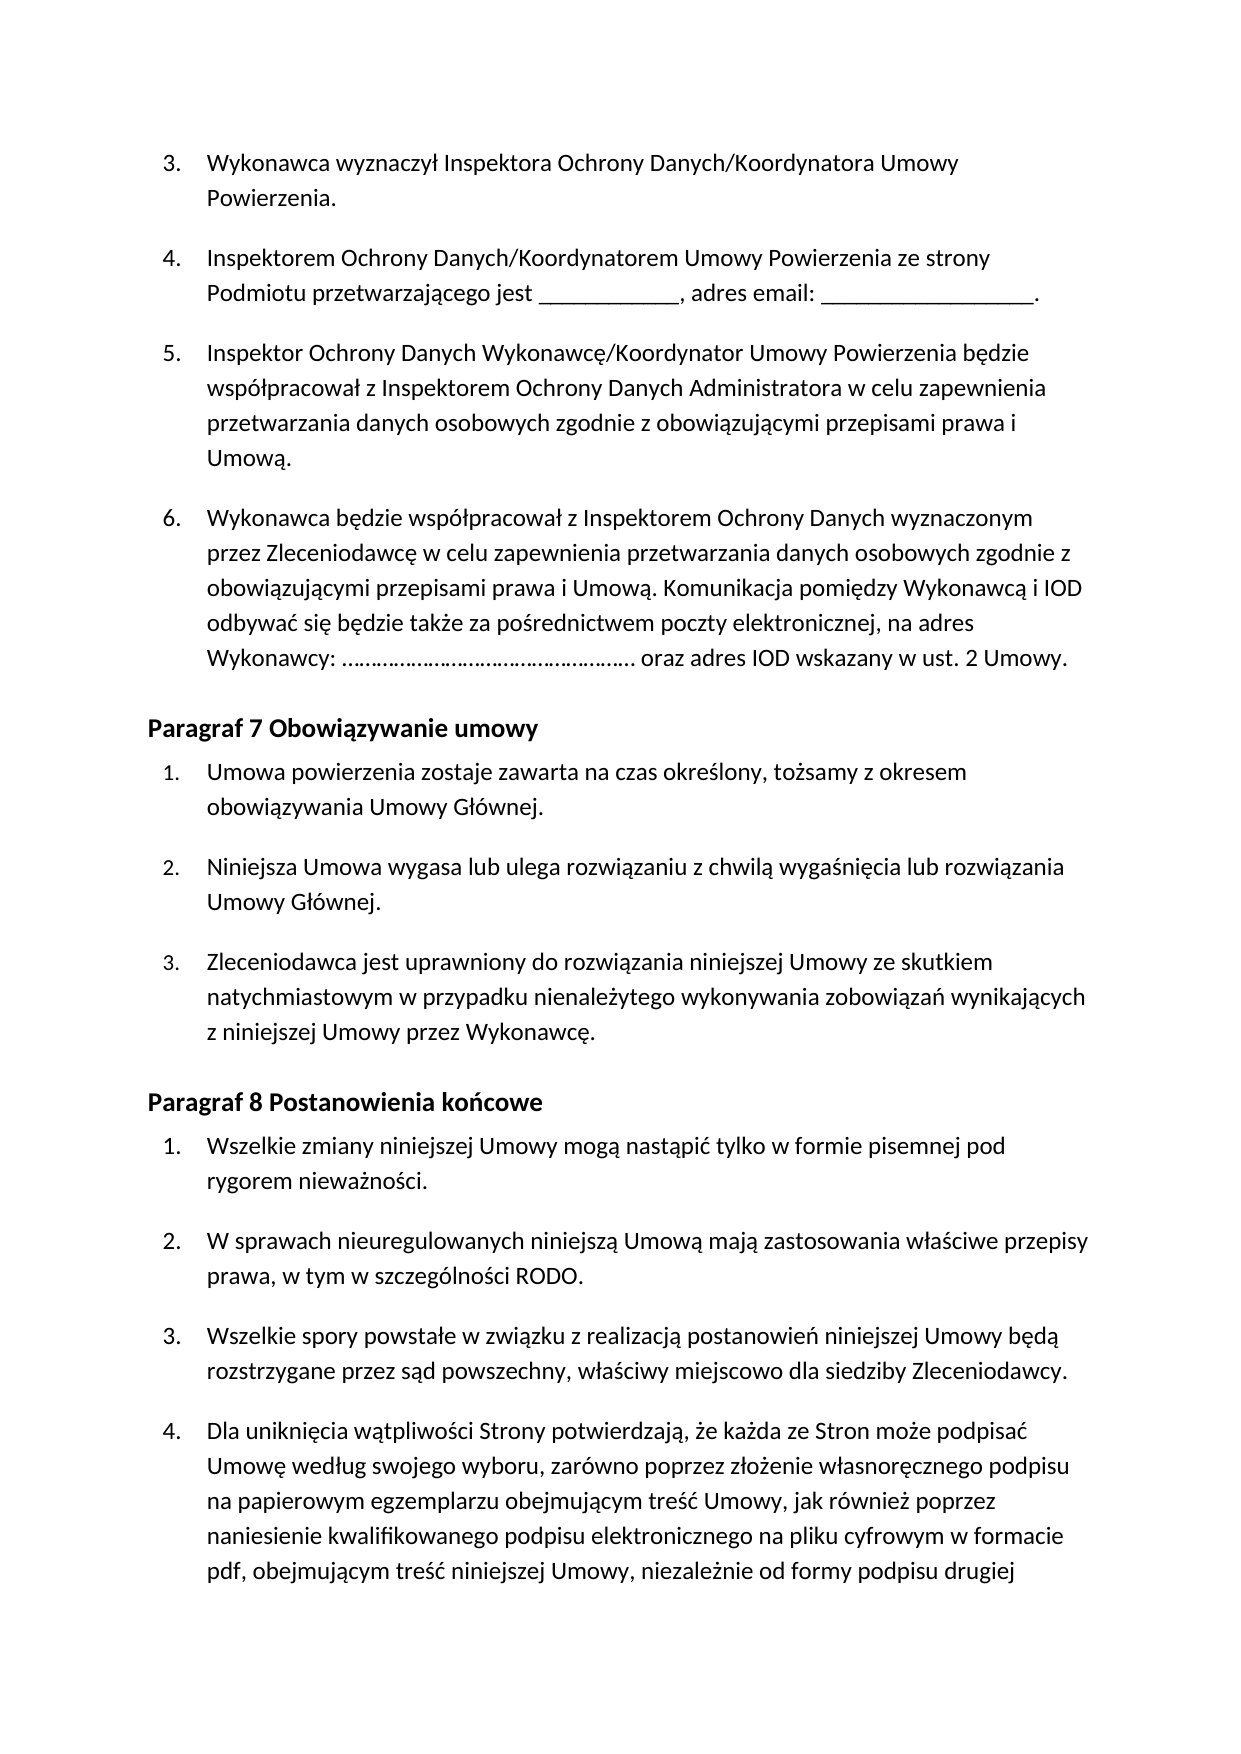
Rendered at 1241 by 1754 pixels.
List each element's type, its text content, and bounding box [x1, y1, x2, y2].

list Wykonawca będzie współpracował z Inspektorem Ochrony Danych wyznaczonym przez Zleceniodawcę w celu zapewnienia przetwarzania danych osobowych zgodnie z obowiązującymi przepisami prawa i Umową. Komunikacja pomiędzy Wykonawcą i IOD odbywać się będzie także za pośrednictwem poczty elektronicznej, na adres Wykonawcy: …………………………………………… oraz adres IOD wskazany w ust. 2 Umowy. [162, 503, 1093, 673]
list Niniejsza Umowa wygasa lub ulega rozwiązaniu z chwilą wygaśnięcia lub rozwiązania Umowy Głównej. [162, 851, 1093, 917]
subtitle Paragraf 8 Postanowienia końcowe [148, 1085, 1093, 1118]
list Umowa powierzenia zostaje zawarta na czas określony, tożsamy z okresem obowiązywania Umowy Głównej. [162, 756, 1093, 822]
list Inspektor Ochrony Danych Wykonawcę/Koordynator Umowy Powierzenia będzie współpracował z Inspektorem Ochrony Danych Administratora w celu zapewnienia przetwarzania danych osobowych zgodnie z obowiązującymi przepisami prawa i Umową. [162, 338, 1093, 473]
list Zleceniodawca jest uprawniony do rozwiązania niniejszej Umowy ze skutkiem natychmiastowym w przypadku nienależytego wykonywania zobowiązań wynikających z niniejszej Umowy przez Wykonawcę. [162, 946, 1093, 1047]
list Wszelkie spory powstałe w związku z realizacją postanowień niniejszej Umowy będą rozstrzygane przez sąd powszechny, właściwy miejscowo dla siedziby Zleceniodawcy. [162, 1320, 1093, 1386]
list Wykonawca wyznaczył Inspektora Ochrony Danych/Koordynatora Umowy Powierzenia. [162, 148, 1093, 213]
subtitle Paragraf 7 Obowiązywanie umowy [148, 711, 1093, 744]
list Wszelkie zmiany niniejszej Umowy mogą nastąpić tylko w formie pisemnej pod rygorem nieważności. [162, 1130, 1093, 1196]
list W sprawach nieuregulowanych niniejszą Umową mają zastosowania właściwe przepisy prawa, w tym w szczególności RODO. [162, 1225, 1093, 1291]
list Inspektorem Ochrony Danych/Koordynatorem Umowy Powierzenia ze strony Podmiotu przetwarzającego jest , adres email: . [162, 243, 1093, 308]
list Dla uniknięcia wątpliwości Strony potwierdzają, że każda ze Stron może podpisać Umowę według swojego wyboru, zarówno poprzez złożenie własnoręcznego podpisu na papierowym egzemplarzu obejmującym treść Umowy, jak również poprzez naniesienie kwalifikowanego podpisu elektronicznego na pliku cyfrowym w formacie pdf, obejmującym treść niniejszej Umowy, niezależnie od formy podpisu drugiej [162, 1415, 1093, 1586]
